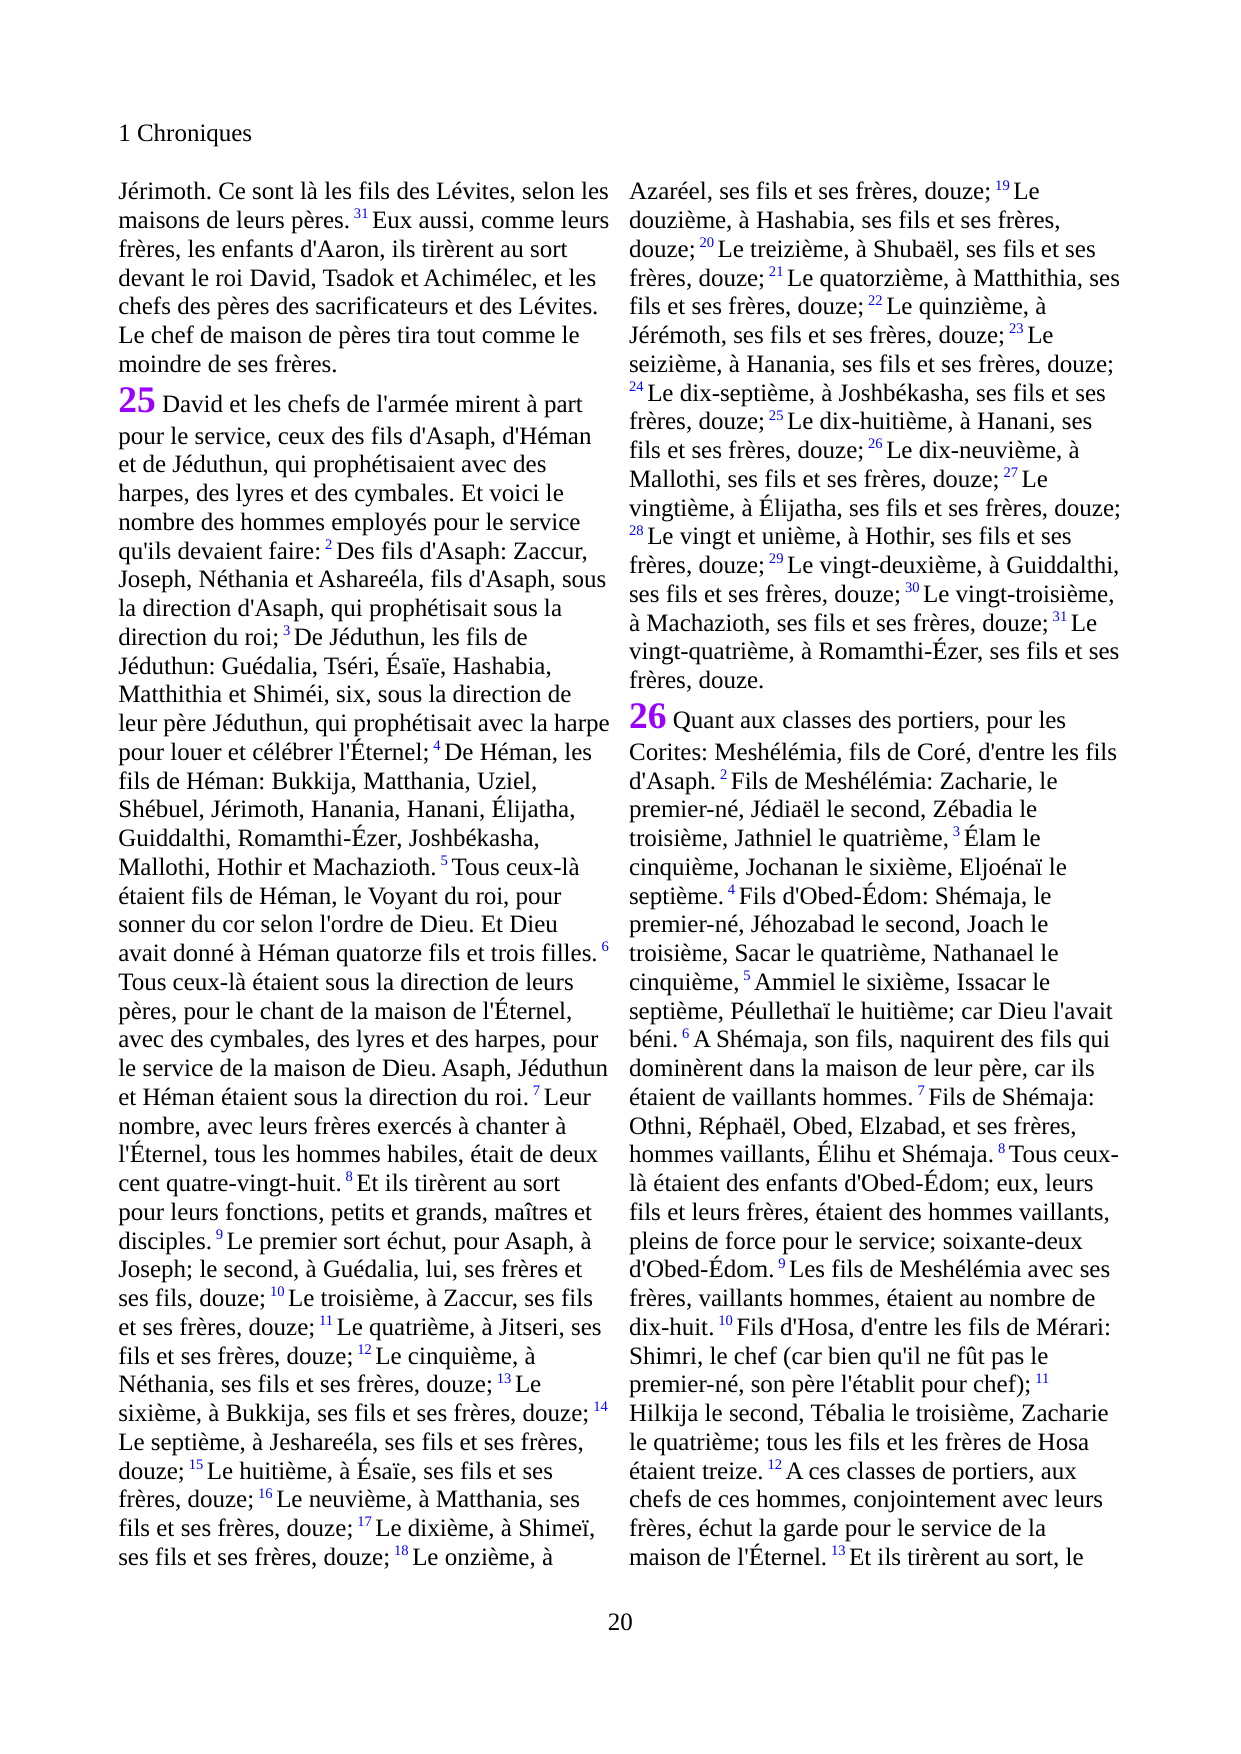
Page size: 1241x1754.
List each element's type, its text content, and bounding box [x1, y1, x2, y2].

text Jérimoth. Ce sont là les fils des Lévites, selon les maisons de leurs pères. 31 Eux aussi, comme leurs frères, les enfants d'Aaron, ils tirèrent au sort devant le roi David, Tsadok et Achimélec, et les chefs des pères des sacrificateurs et des Lévites. Le chef de maison de pères tira tout comme le moindre de ses frères. [118, 176, 611, 378]
text Azaréel, ses fils et ses frères, douze; 19 Le douzième, à Hashabia, ses fils et ses frères, douze; 20 Le treizième, à Shubaël, ses fils et ses frères, douze; 21 Le quatorzième, à Matthithia, ses fils et ses frères, douze; 22 Le quinzième, à Jérémoth, ses fils et ses frères, douze; 23 Le seizième, à Hanania, ses fils et ses frères, douze; 24 Le dix-septième, à Joshbékasha, ses fils et ses frères, douze; 25 Le dix-huitième, à Hanani, ses fils et ses frères, douze; 26 Le dix-neuvième, à Mallothi, ses fils et ses frères, douze; 27 Le vingtième, à Élijatha, ses fils et ses frères, douze; 28 Le vingt et unième, à Hothir, ses fils et ses frères, douze; 29 Le vingt-deuxième, à Guiddalthi, ses fils et ses frères, douze; 30 Le vingt-troisième, à Machazioth, ses fils et ses frères, douze; 31 Le vingt-quatrième, à Romamthi-Ézer, ses fils et ses frères, douze. [629, 176, 1122, 694]
text 26 Quant aux classes des portiers, pour les Corites: Meshélémia, fils de Coré, d'entre les fils d'Asaph. 2 Fils de Meshélémia: Zacharie, le premier-né, Jédiaël le second, Zébadia le troisième, Jathniel le quatrième, 3 Élam le cinquième, Jochanan le sixième, Eljoénaï le septième. 4 Fils d'Obed-Édom: Shémaja, le premier-né, Jéhozabad le second, Joach le troisième, Sacar le quatrième, Nathanael le cinquième, 5 Ammiel le sixième, Issacar le septième, Péullethaï le huitième; car Dieu l'avait béni. 6 A Shémaja, son fils, naquirent des fils qui dominèrent dans la maison de leur père, car ils étaient de vaillants hommes. 7 Fils de Shémaja: Othni, Réphaël, Obed, Elzabad, et ses frères, hommes vaillants, Élihu et Shémaja. 8 Tous ceux-là étaient des enfants d'Obed-Édom; eux, leurs fils et leurs frères, étaient des hommes vaillants, pleins de force pour le service; soixante-deux d'Obed-Édom. 9 Les fils de Meshélémia avec ses frères, vaillants hommes, étaient au nombre de dix-huit. 10 Fils d'Hosa, d'entre les fils de Mérari: Shimri, le chef (car bien qu'il ne fût pas le premier-né, son père l'établit pour chef); 11 Hilkija le second, Tébalia le troisième, Zacharie le quatrième; tous les fils et les frères de Hosa étaient treize. 12 A ces classes de portiers, aux chefs de ces hommes, conjointement avec leurs frères, échut la garde pour le service de la maison de l'Éternel. 13 Et ils tirèrent au sort, le [629, 694, 1122, 1571]
text 25 David et les chefs de l'armée mirent à part pour le service, ceux des fils d'Asaph, d'Héman et de Jéduthun, qui prophétisaient avec des harpes, des lyres et des cymbales. Et voici le nombre des hommes employés pour le service qu'ils devaient faire: 2 Des fils d'Asaph: Zaccur, Joseph, Néthania et Ashareéla, fils d'Asaph, sous la direction d'Asaph, qui prophétisait sous la direction du roi; 3 De Jéduthun, les fils de Jéduthun: Guédalia, Tséri, Ésaïe, Hashabia, Matthithia et Shiméi, six, sous la direction de leur père Jéduthun, qui prophétisait avec la harpe pour louer et célébrer l'Éternel; 4 De Héman, les fils de Héman: Bukkija, Matthania, Uziel, Shébuel, Jérimoth, Hanania, Hanani, Élijatha, Guiddalthi, Romamthi-Ézer, Joshbékasha, Mallothi, Hothir et Machazioth. 5 Tous ceux-là étaient fils de Héman, le Voyant du roi, pour sonner du cor selon l'ordre de Dieu. Et Dieu avait donné à Héman quatorze fils et trois filles. 6 Tous ceux-là étaient sous la direction de leurs pères, pour le chant de la maison de l'Éternel, avec des cymbales, des lyres et des harpes, pour le service de la maison de Dieu. Asaph, Jéduthun et Héman étaient sous la direction du roi. 7 Leur nombre, avec leurs frères exercés à chanter à l'Éternel, tous les hommes habiles, était de deux cent quatre-vingt-huit. 8 Et ils tirèrent au sort pour leurs fonctions, petits et grands, maîtres et disciples. 9 Le premier sort échut, pour Asaph, à Joseph; le second, à Guédalia, lui, ses frères et ses fils, douze; 10 Le troisième, à Zaccur, ses fils et ses frères, douze; 11 Le quatrième, à Jitseri, ses fils et ses frères, douze; 12 Le cinquième, à Néthania, ses fils et ses frères, douze; 13 Le sixième, à Bukkija, ses fils et ses frères, douze; 14 Le septième, à Jeshareéla, ses fils et ses frères, douze; 15 Le huitième, à Ésaïe, ses fils et ses frères, douze; 16 Le neuvième, à Matthania, ses fils et ses frères, douze; 17 Le dixième, à Shimeï, ses fils et ses frères, douze; 18 Le onzième, à [118, 378, 611, 1571]
